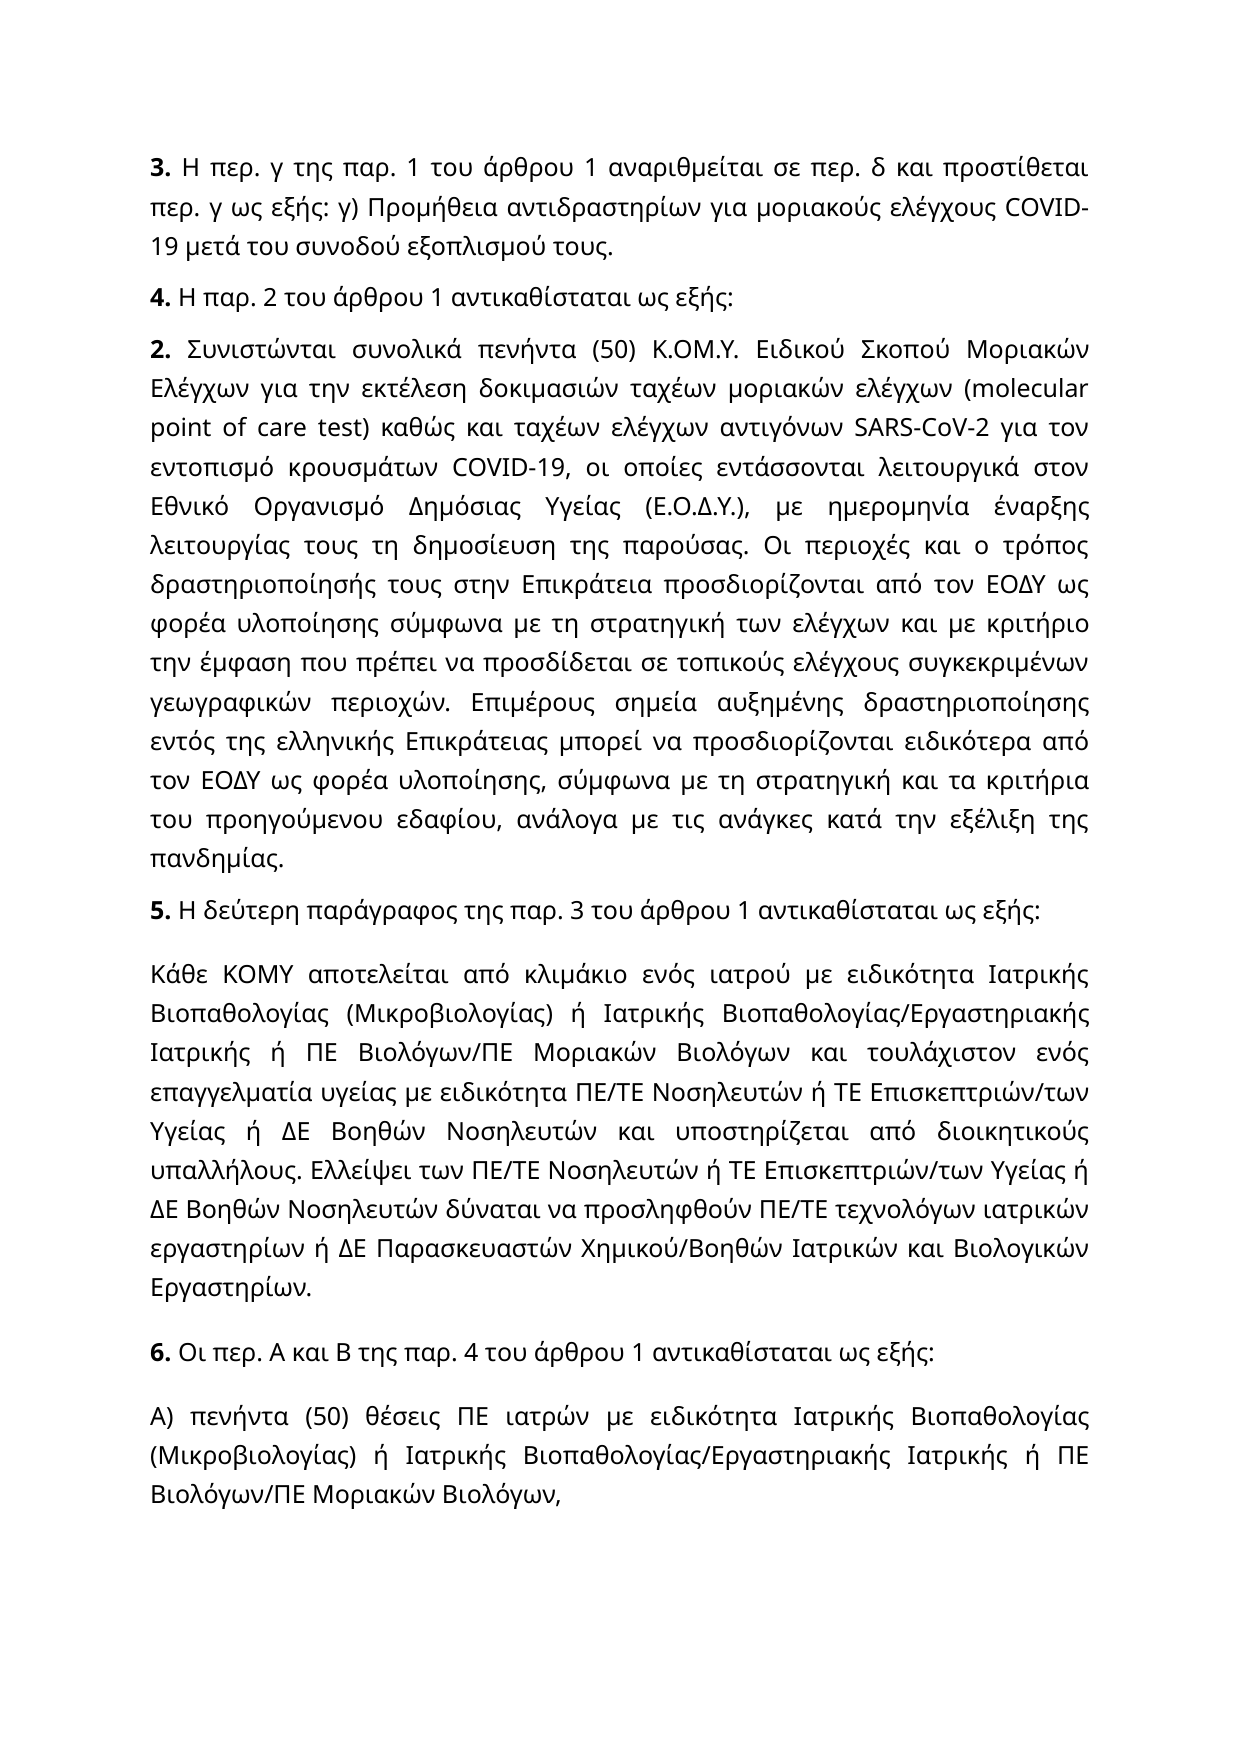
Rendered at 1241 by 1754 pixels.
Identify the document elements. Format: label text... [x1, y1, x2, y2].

text 6. Οι περ. Α και Β της παρ. 4 του άρθρου 1 αντικαθίσταται ως εξής: [150, 1334, 1090, 1368]
text Α) πενήντα (50) θέσεις ΠΕ ιατρών με ειδικότητα Ιατρικής Βιοπαθολογίας (Μικροβιολογίας) ή Ιατρικής Βιοπαθολογίας/Εργαστηριακής Ιατρικής ή ΠΕ Βιολόγων/ΠΕ Μοριακών Βιολόγων, [150, 1398, 1090, 1511]
text Κάθε ΚΟΜΥ αποτελείται από κλιμάκιο ενός ιατρού με ειδικότητα Ιατρικής Βιοπαθολογίας (Μικροβιολογίας) ή Ιατρικής Βιοπαθολογίας/Εργαστηριακής Ιατρικής ή ΠΕ Βιολόγων/ΠΕ Μοριακών Βιολόγων και τουλάχιστον ενός επαγγελματία υγείας με ειδικότητα ΠΕ/ΤΕ Νοσηλευτών ή ΤΕ Επισκεπτριών/των Υγείας ή ΔΕ Βοηθών Νοσηλευτών και υποστηρίζεται από διοικητικούς υπαλλήλους. Ελλείψει των ΠΕ/TΕ Νοσηλευτών ή ΤΕ Επισκεπτριών/των Υγείας ή ΔΕ Βοηθών Νοσηλευτών δύναται να προσληφθούν ΠΕ/ΤΕ τεχνολόγων ιατρικών εργαστηρίων ή ΔΕ Παρασκευαστών Χημικού/Βοηθών Ιατρικών και Βιολογικών Εργαστηρίων. [150, 957, 1090, 1304]
text 2. Συνιστώνται συνολικά πενήντα (50) Κ.ΟΜ.Υ. Ειδικού Σκοπού Μοριακών Ελέγχων για την εκτέλεση δοκιμασιών ταχέων μοριακών ελέγχων (molecular point of care test) καθώς και ταχέων ελέγχων αντιγόνων SARS-CoV-2 για τον εντοπισμό κρουσμάτων COVID-19, οι οποίες εντάσσονται λειτουργικά στον Εθνικό Οργανισμό Δημόσιας Υγείας (Ε.Ο.Δ.Υ.), με ημερομηνία έναρξης λειτουργίας τους τη δημοσίευση της παρούσας. Οι περιοχές και ο τρόπος δραστηριοποίησής τους στην Επικράτεια προσδιορίζονται από τον ΕΟΔΥ ως φορέα υλοποίησης σύμφωνα με τη στρατηγική των ελέγχων και με κριτήριο την έμφαση που πρέπει να προσδίδεται σε τοπικούς ελέγχους συγκεκριμένων γεωγραφικών περιοχών. Επιμέρους σημεία αυξημένης δραστηριοποίησης εντός της ελληνικής Επικράτειας μπορεί να προσδιορίζονται ειδικότερα από τον ΕΟΔΥ ως φορέα υλοποίησης, σύμφωνα με τη στρατηγική και τα κριτήρια του προηγούμενου εδαφίου, ανάλογα με τις ανάγκες κατά την εξέλιξη της πανδημίας. [150, 332, 1090, 875]
text 4. H παρ. 2 του άρθρου 1 αντικαθίσταται ως εξής: [150, 280, 1090, 314]
text 3. Η περ. γ της παρ. 1 του άρθρου 1 αναριθμείται σε περ. δ και προστίθεται περ. γ ως εξής: γ) Προμήθεια αντιδραστηρίων για μοριακούς ελέγχους COVID-19 μετά του συνοδού εξοπλισμού τους. [150, 150, 1090, 262]
text 5. Η δεύτερη παράγραφος της παρ. 3 του άρθρου 1 αντικαθίσταται ως εξής: [150, 892, 1090, 927]
